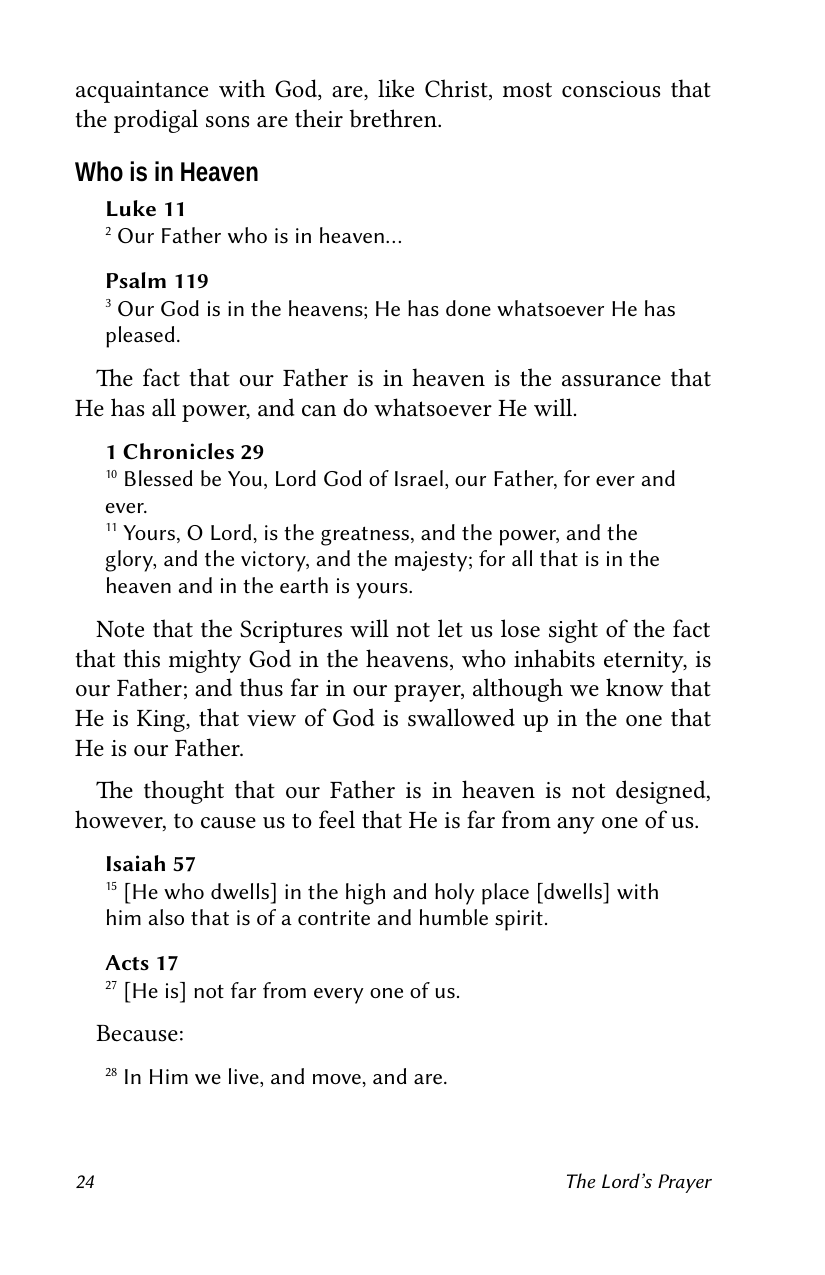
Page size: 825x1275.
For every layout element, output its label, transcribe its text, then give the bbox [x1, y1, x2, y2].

text 2 Our Father who is in heaven... [105, 223, 682, 249]
text 11 Yours, O Lord, is the greatness, and the power, and the glory, and the victory, and the majesty; for all that is in the heaven and in the earth is yours. [105, 520, 682, 599]
text Note that the Scriptures will not let us lose sight of the fact that this mighty God in the heavens, who inhabits eternity, is our Father; and thus far in our prayer, although we know that He is King, that view of God is swallowed up in the one that He is our Father. [75, 615, 712, 763]
text 28 In Him we live, and move, and are. [105, 1064, 682, 1090]
text Luke 11 [105, 196, 712, 222]
text Isaiah 57 [105, 851, 712, 877]
text 15 [He who dwells] in the high and holy place [dwells] with him also that is of a contrite and humble spirit. [105, 879, 682, 931]
text acquaintance with God, are, like Christ, most conscious that the prodigal sons are their brethren. [75, 75, 712, 133]
text 10 Blessed be You, Lord God of Israel, our Father, for ever and ever. [105, 466, 682, 519]
text 1 Chronicles 29 [105, 439, 712, 465]
text The fact that our Father is in heaven is the assurance that He has all power, and can do whatsoever He will. [75, 364, 712, 422]
text Acts 17 [105, 950, 712, 976]
text 3 Our God is in the heavens; He has done whatsoever He has pleased. [105, 296, 682, 348]
text Psalm 119 [105, 268, 712, 294]
subtitle Who is in Heaven [75, 156, 712, 187]
text The thought that our Father is in heaven is not designed, however, to cause us to feel that He is far from any one of us. [75, 776, 712, 835]
text Because: [75, 1019, 712, 1048]
text 27 [He is] not far from every one of us. [105, 977, 682, 1004]
